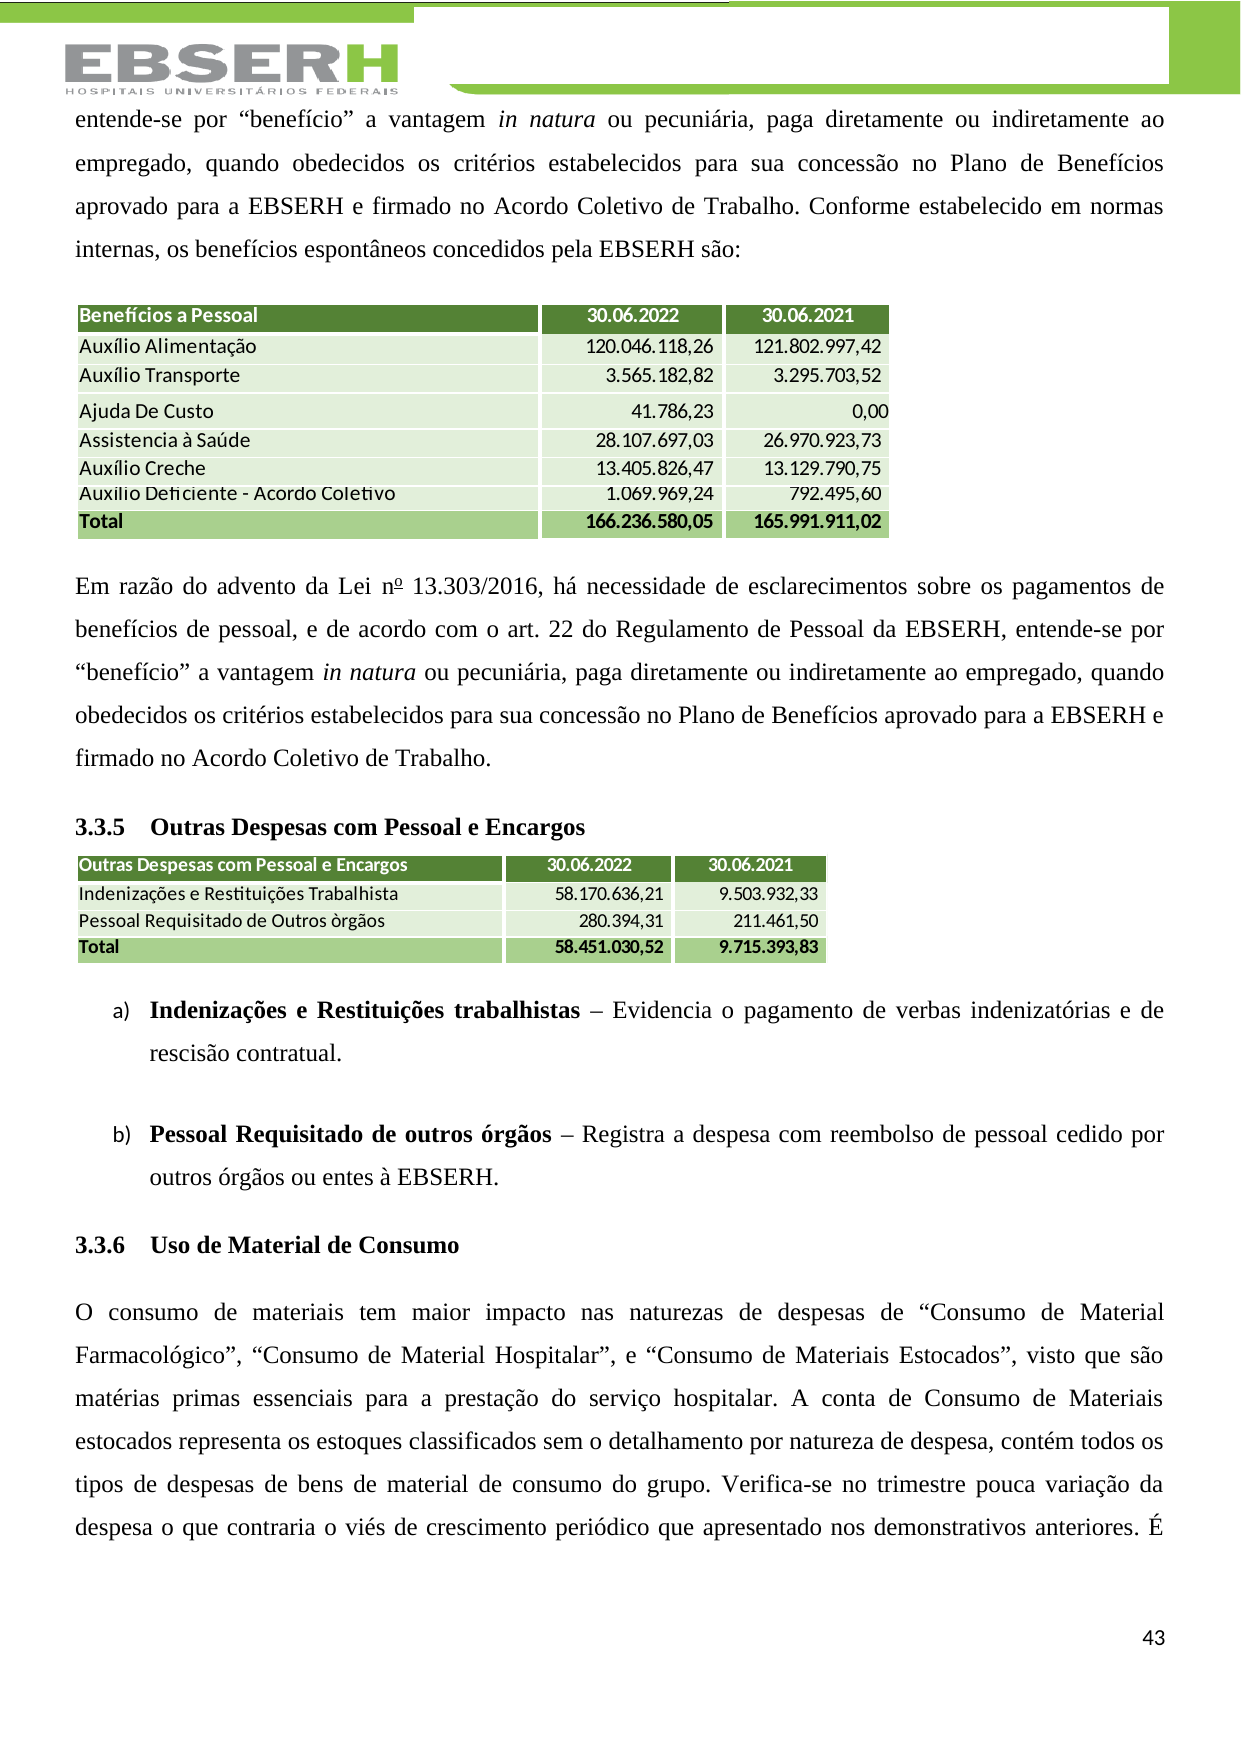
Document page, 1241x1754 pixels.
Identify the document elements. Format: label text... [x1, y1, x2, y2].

list Indenizações e Restituições trabalhistas – Evidencia o pagamento de verbas indenizatórias e de rescisão contratual. [112, 995, 1165, 1067]
list Pessoal Requisitado de outros órgãos – Registra a despesa com reembolso de pessoal cedido por outros órgãos ou entes à EBSERH. [112, 1119, 1165, 1191]
list Uso de Material de Consumo [75, 1231, 1165, 1259]
text Em razão do advento da Lei no 13.303/2016, há necessidade de esclarecimentos sobre os pagamentos de benefícios de pessoal, e de acordo com o art. 22 do Regulamento de Pessoal da EBSERH, entende-se por “benefício” a vantagem in natura ou pecuniária, paga diretamente ou indiretamente ao empregado, quando obedecidos os critérios estabelecidos para sua concessão no Plano de Benefícios aprovado para a EBSERH e firmado no Acordo Coletivo de Trabalho. [75, 571, 1165, 772]
text O consumo de materiais tem maior impacto nas naturezas de despesas de “Consumo de Material Farmacológico”, “Consumo de Material Hospitalar”, e “Consumo de Materiais Estocados”, visto que são matérias primas essenciais para a prestação do serviço hospitalar. A conta de Consumo de Materiais estocados representa os estoques classificados sem o detalhamento por natureza de despesa, contém todos os tipos de despesas de bens de material de consumo do grupo. Verifica-se no trimestre pouca variação da despesa o que contraria o viés de crescimento periódico que apresentado nos demonstrativos anteriores. É [75, 1297, 1165, 1541]
list Outras Despesas com Pessoal e Encargos [75, 812, 1165, 840]
text entende-se por “benefício” a vantagem in natura ou pecuniária, paga diretamente ou indiretamente ao empregado, quando obedecidos os critérios estabelecidos para sua concessão no Plano de Benefícios aprovado para a EBSERH e firmado no Acordo Coletivo de Trabalho. Conforme estabelecido em normas internas, os benefícios espontâneos concedidos pela EBSERH são: [75, 104, 1165, 263]
